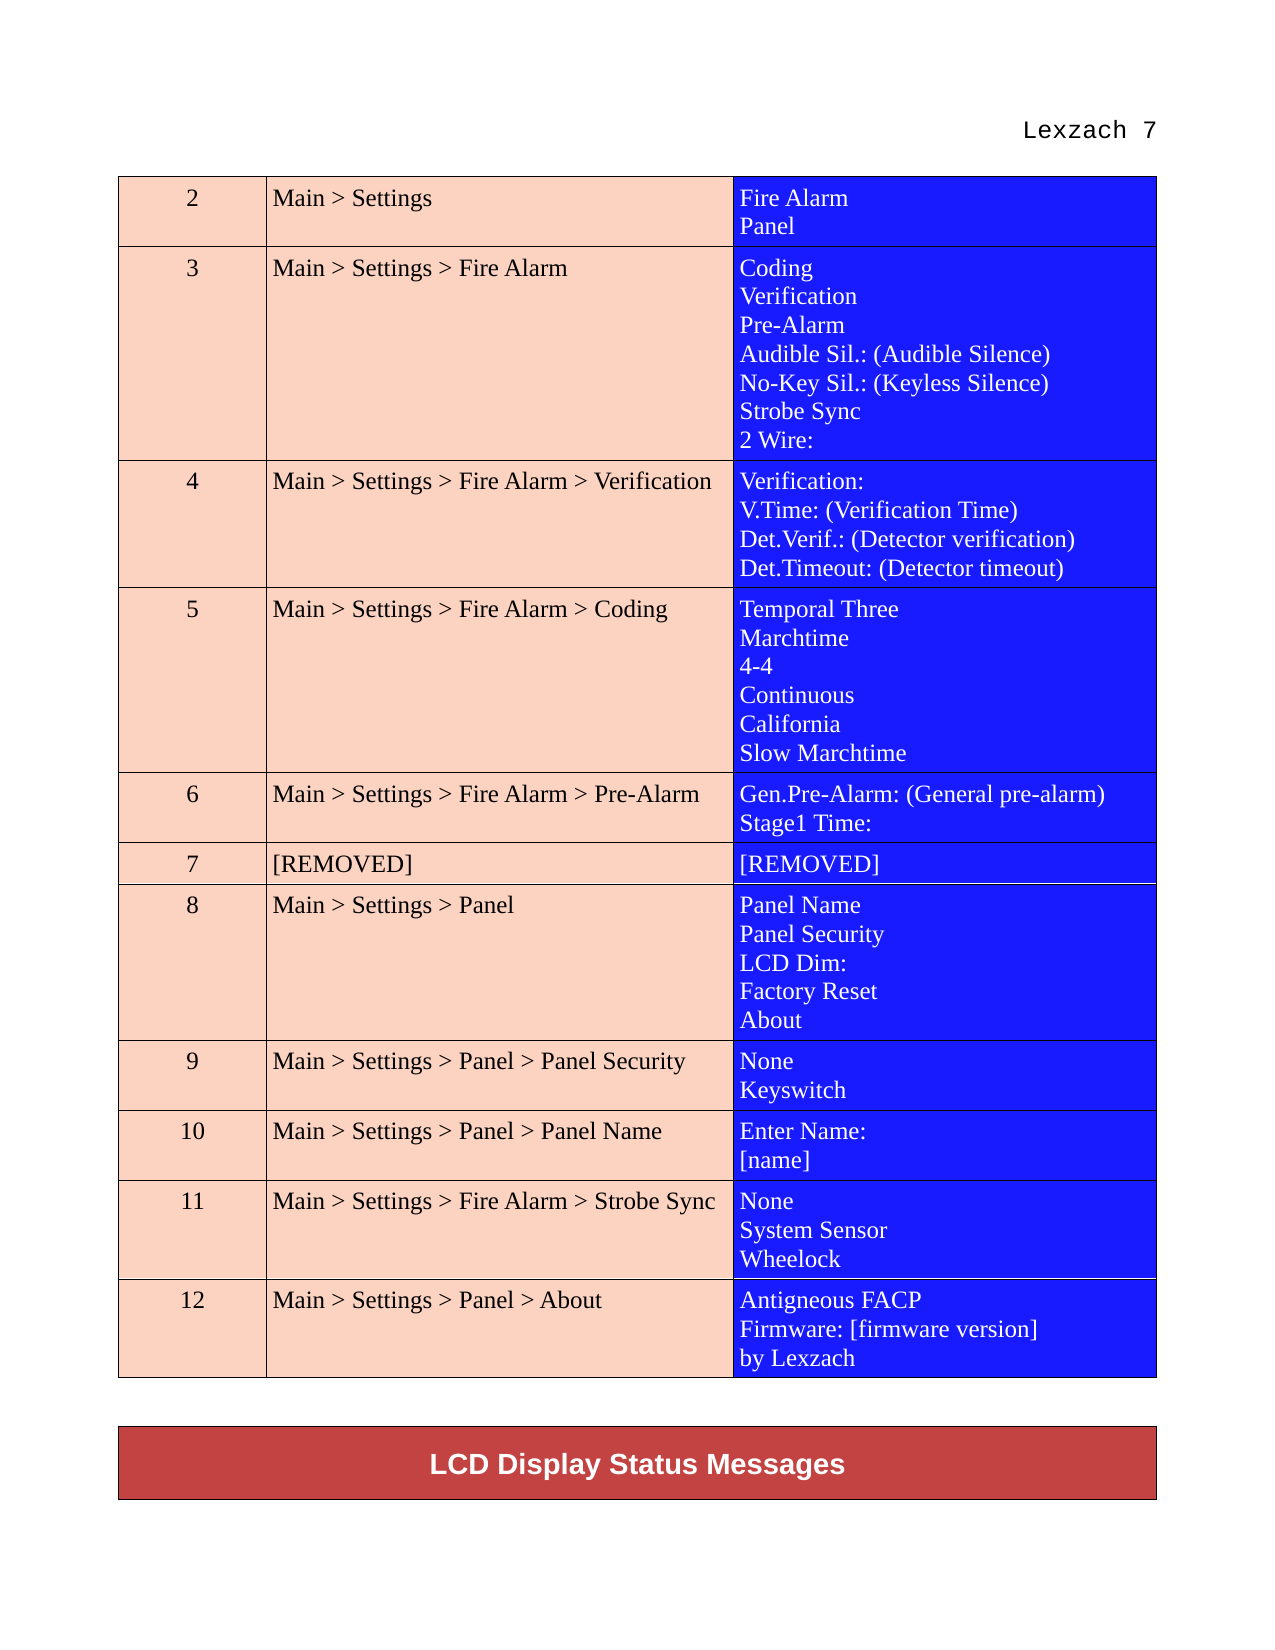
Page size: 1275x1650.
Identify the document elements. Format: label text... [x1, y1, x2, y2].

table_cell Main > Settings [267, 177, 733, 246]
table_cell Main > Settings > Panel > About [267, 1280, 733, 1377]
table_cell 8 [119, 885, 266, 1040]
table_cell [REMOVED] [267, 843, 733, 883]
table_cell None System Sensor Wheelock [734, 1181, 1156, 1278]
table_cell 2 [119, 177, 266, 246]
table_cell 7 [119, 843, 266, 883]
table_cell Main > Settings > Panel [267, 885, 733, 1040]
table_cell 10 [119, 1111, 266, 1180]
table_cell 3 [119, 247, 266, 460]
table_cell 11 [119, 1181, 266, 1278]
table_cell [REMOVED] [734, 843, 1156, 883]
table_cell Verification: V.Time: (Verification Time) Det.Verif.: (Detector verification) Det.Timeout: (Detector timeout) [734, 461, 1156, 587]
table_cell None Keyswitch [734, 1041, 1156, 1110]
table_cell 9 [119, 1041, 266, 1110]
table_cell Main > Settings > Fire Alarm > Verification [267, 461, 733, 587]
table_cell Main > Settings > Panel > Panel Name [267, 1111, 733, 1180]
table_cell Temporal Three Marchtime 4-4 Continuous California Slow Marchtime [734, 588, 1156, 772]
table_cell Panel Name Panel Security LCD Dim: Factory Reset About [734, 885, 1156, 1040]
table_cell 6 [119, 773, 266, 842]
table_cell 12 [119, 1280, 266, 1377]
table_cell Main > Settings > Panel > Panel Security [267, 1041, 733, 1110]
table_cell Fire Alarm Panel [734, 177, 1156, 246]
table_cell Main > Settings > Fire Alarm > Coding [267, 588, 733, 772]
table_cell 5 [119, 588, 266, 772]
table_cell Coding Verification Pre-Alarm Audible Sil.: (Audible Silence) No-Key Sil.: (Keyless Silence) Strobe Sync 2 Wire: [734, 247, 1156, 460]
table_cell Main > Settings > Fire Alarm > Strobe Sync [267, 1181, 733, 1278]
table_cell Enter Name: [name] [734, 1111, 1156, 1180]
table_cell Gen.Pre-Alarm: (General pre-alarm) Stage1 Time: [734, 773, 1156, 842]
table_cell Antigneous FACP Firmware: [firmware version] by Lexzach [734, 1280, 1156, 1377]
table_cell 4 [119, 461, 266, 587]
table_header LCD Display Status Messages [119, 1427, 1156, 1499]
table_cell Main > Settings > Fire Alarm > Pre-Alarm [267, 773, 733, 842]
table_cell Main > Settings > Fire Alarm [267, 247, 733, 460]
